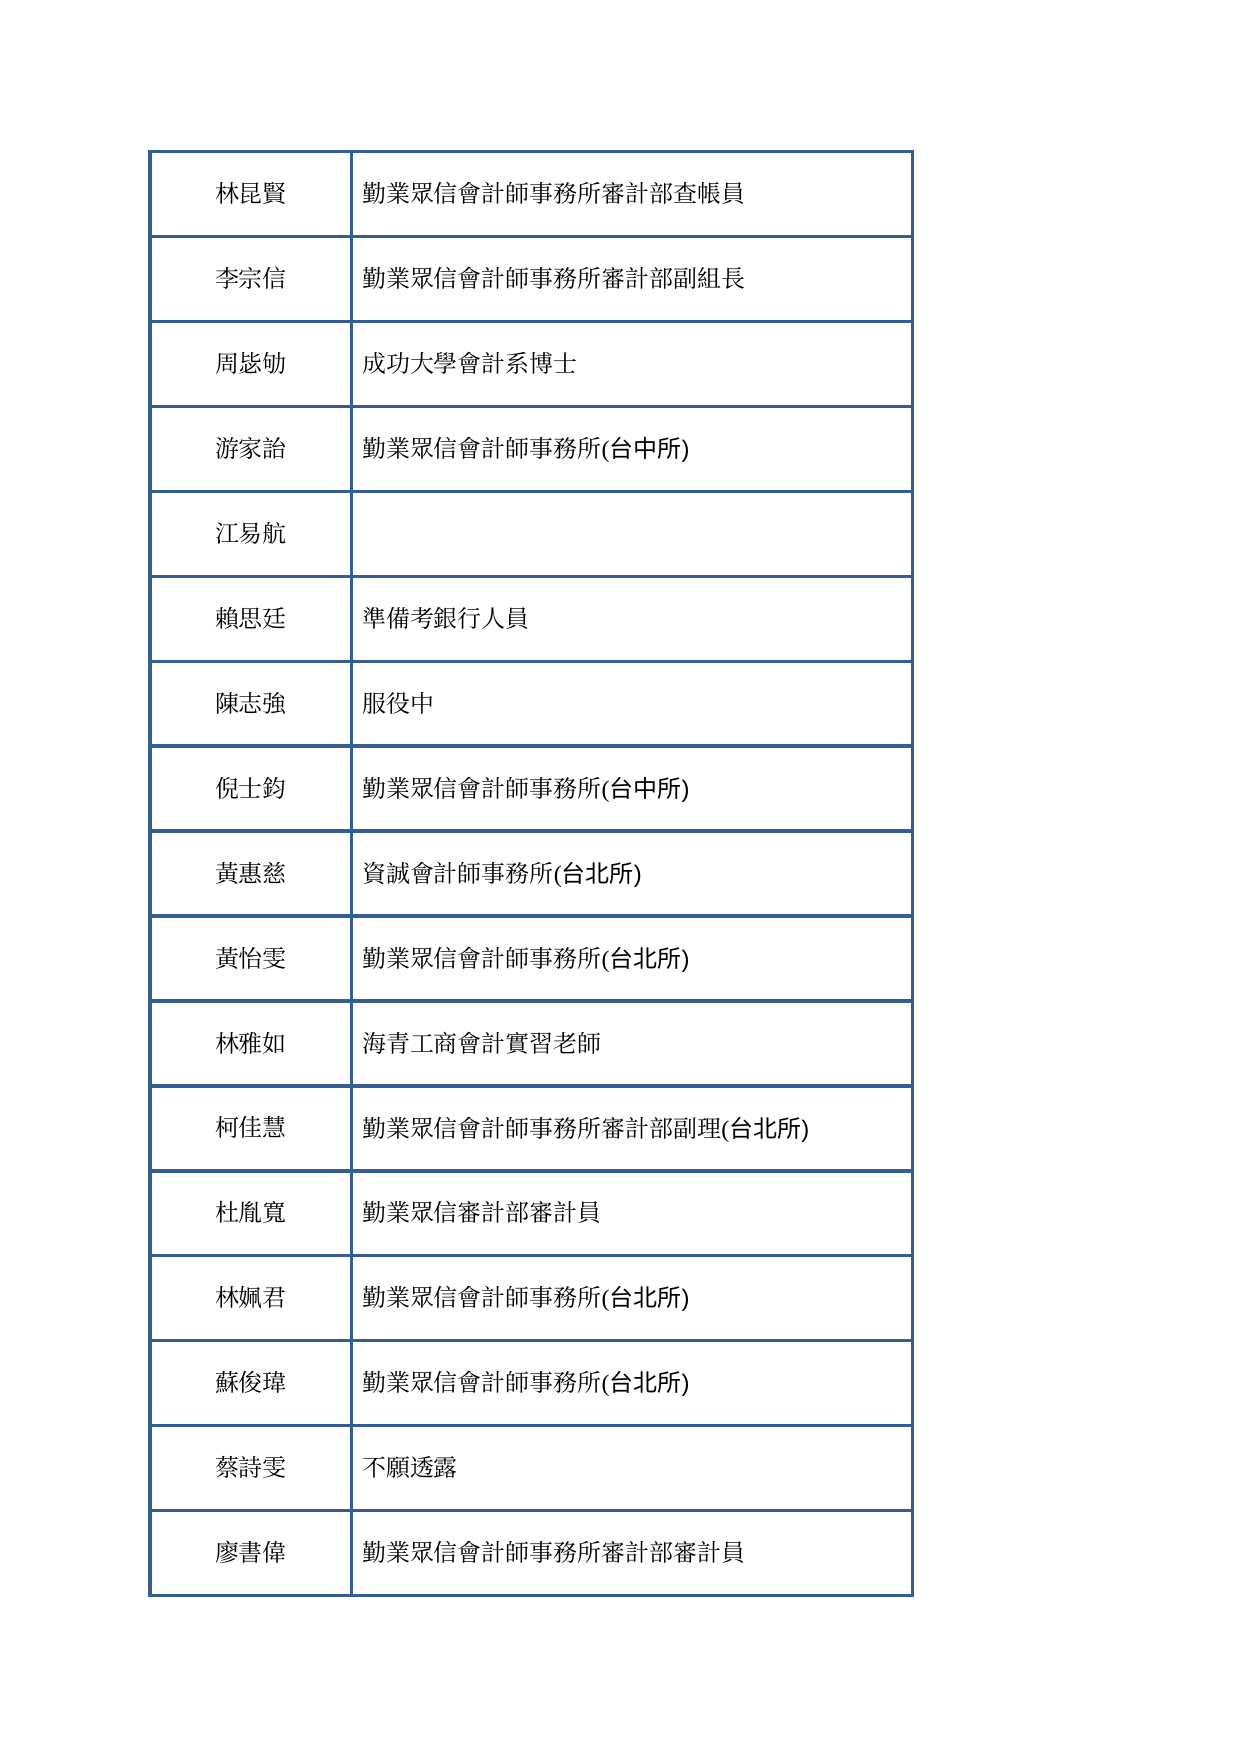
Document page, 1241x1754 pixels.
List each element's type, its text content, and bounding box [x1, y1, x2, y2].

table_cell 勤業眾信會計師事務所審計部審計員 [353, 1512, 911, 1594]
table_cell 蔡詩雯 [152, 1427, 350, 1509]
table_cell 游家詒 [152, 408, 350, 490]
table_cell 資誠會計師事務所(台北所) [353, 833, 911, 914]
table_cell 林姵君 [152, 1257, 350, 1339]
table_cell 勤業眾信會計師事務所(台北所) [353, 918, 911, 999]
table_cell 蘇俊瑋 [152, 1342, 350, 1424]
table_cell 服役中 [353, 663, 911, 744]
table_cell 廖書偉 [152, 1512, 350, 1594]
table_cell 江易航 [152, 493, 350, 574]
table_cell [353, 493, 911, 574]
table_cell 勤業眾信會計師事務所(台中所) [353, 748, 911, 829]
table_cell 勤業眾信審計部審計員 [353, 1173, 911, 1254]
table_cell 李宗信 [152, 238, 350, 320]
table_cell 海青工商會計實習老師 [353, 1003, 911, 1084]
table_cell 林雅如 [152, 1003, 350, 1084]
table_cell 勤業眾信會計師事務所(台北所) [353, 1342, 911, 1424]
table_cell 不願透露 [353, 1427, 911, 1509]
table_cell 杜胤寬 [152, 1173, 350, 1254]
table_cell 黃惠慈 [152, 833, 350, 914]
table_cell 黃怡雯 [152, 918, 350, 999]
table_cell 柯佳慧 [152, 1088, 350, 1169]
table_cell 勤業眾信會計師事務所(台北所) [353, 1257, 911, 1339]
table_cell 賴思廷 [152, 578, 350, 659]
table_cell 倪士鈞 [152, 748, 350, 829]
table_cell 成功大學會計系博士 [353, 323, 911, 405]
table_cell 林昆賢 [152, 153, 350, 235]
table_cell 陳志強 [152, 663, 350, 744]
table_cell 勤業眾信會計師事務所審計部副組長 [353, 238, 911, 320]
table_cell 周毖劬 [152, 323, 350, 405]
table_cell 準備考銀行人員 [353, 578, 911, 659]
table_cell 勤業眾信會計師事務所審計部副理(台北所) [353, 1088, 911, 1169]
table_cell 勤業眾信會計師事務所審計部查帳員 [353, 153, 911, 235]
table_cell 勤業眾信會計師事務所(台中所) [353, 408, 911, 490]
